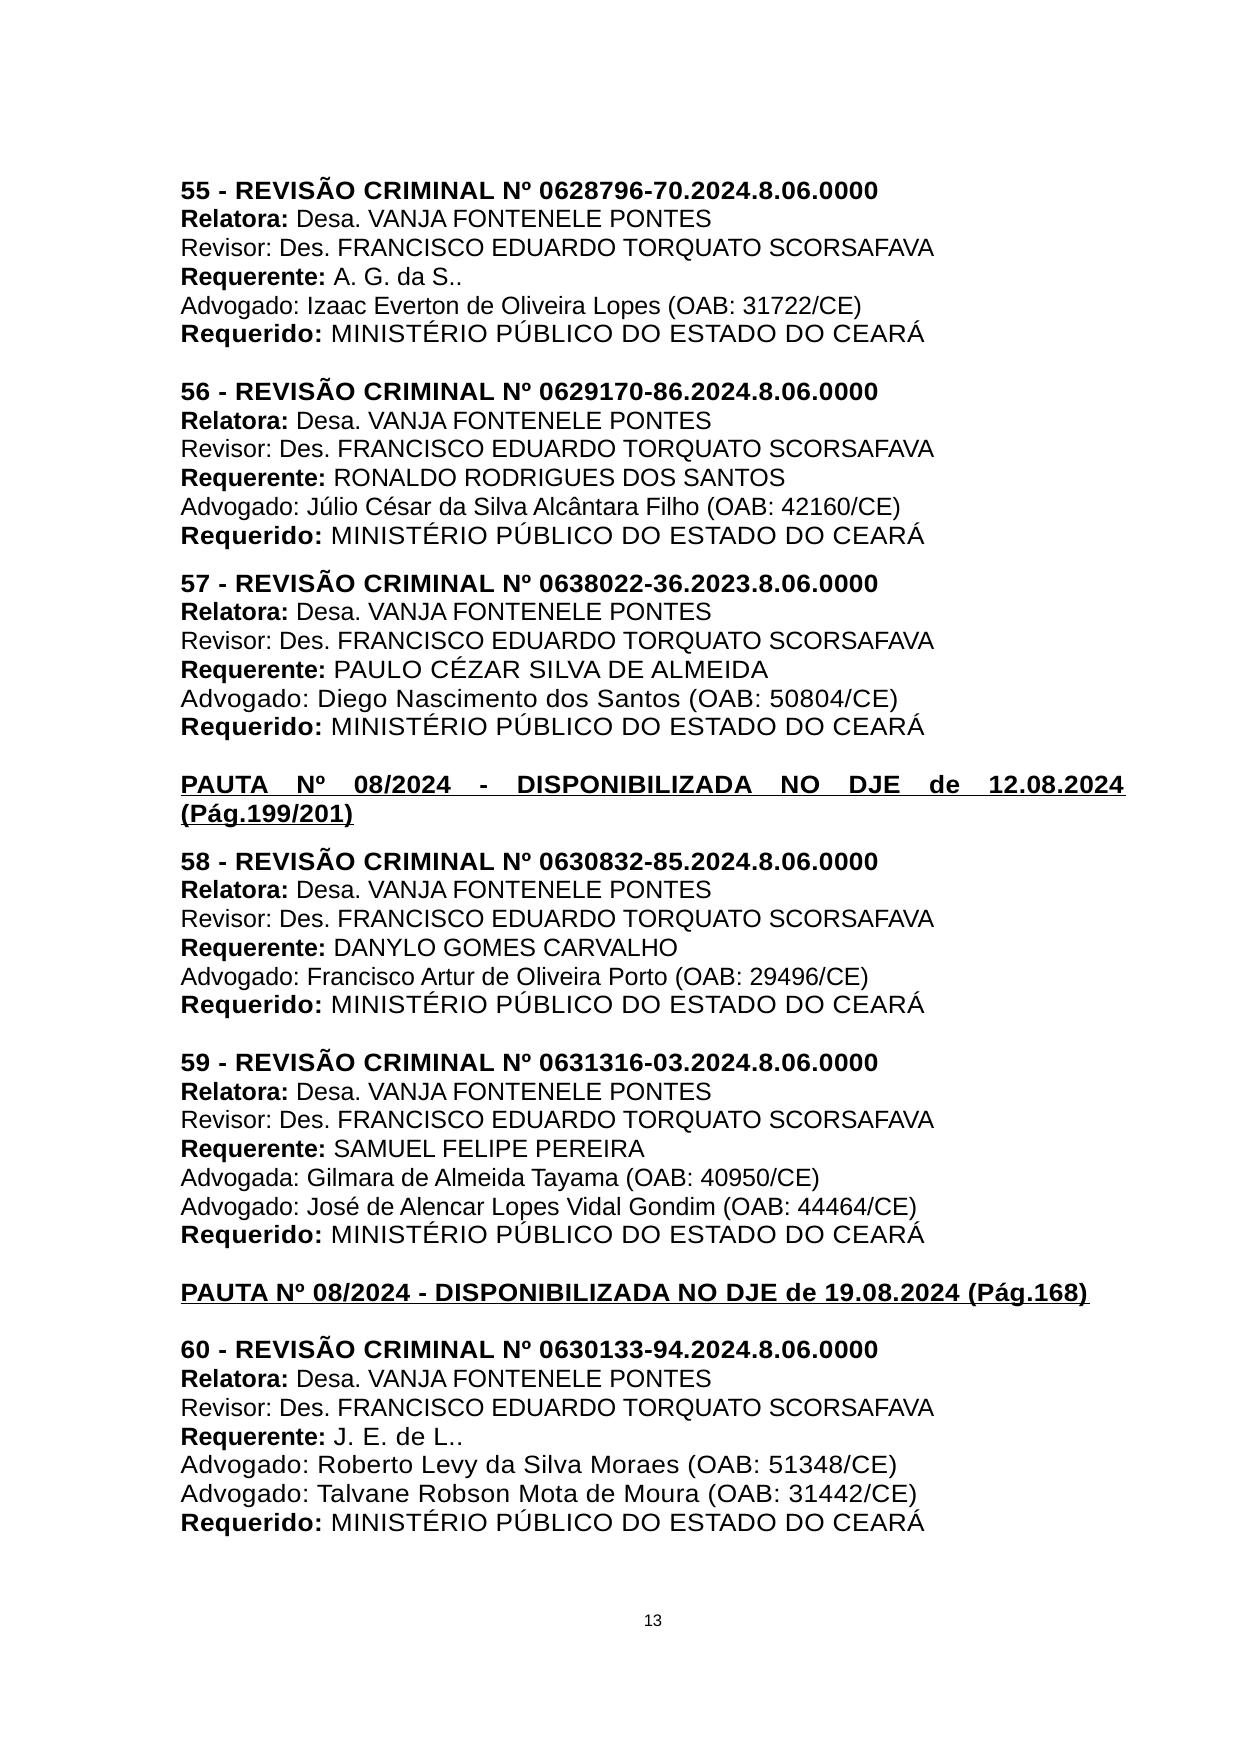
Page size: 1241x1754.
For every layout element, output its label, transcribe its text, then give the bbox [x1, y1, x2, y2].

text Advogado: José de Alencar Lopes Vidal Gondim (OAB: 44464/CE) [180, 1191, 1125, 1220]
text Revisor: Des. FRANCISCO EDUARDO TORQUATO SCORSAFAVA [180, 1393, 1125, 1421]
text Requerido: MINISTÉRIO PÚBLICO DO ESTADO DO CEARÁ [180, 990, 1125, 1019]
text Advogado: Júlio César da Silva Alcântara Filho (OAB: 42160/CE) [180, 492, 1125, 521]
text (Pág.199/201) [180, 796, 1125, 827]
text Relatora: Desa. VANJA FONTENELE PONTES [180, 406, 1125, 434]
text Revisor: Des. FRANCISCO EDUARDO TORQUATO SCORSAFAVA [180, 233, 1125, 262]
text 55 - REVISÃO CRIMINAL Nº 0628796-70.2024.8.06.0000 [180, 176, 1125, 204]
text Relatora: Desa. VANJA FONTENELE PONTES [180, 875, 1125, 904]
text Advogado: Roberto Levy da Silva Moraes (OAB: 51348/CE) [180, 1450, 1125, 1479]
text 59 - REVISÃO CRIMINAL Nº 0631316-03.2024.8.06.0000 [180, 1048, 1125, 1076]
text Requerente: DANYLO GOMES CARVALHO [180, 933, 1125, 961]
text Advogada: Gilmara de Almeida Tayama (OAB: 40950/CE) [180, 1163, 1125, 1191]
text Requerente: A. G. da S.. [180, 262, 1125, 291]
text Revisor: Des. FRANCISCO EDUARDO TORQUATO SCORSAFAVA [180, 904, 1125, 933]
text 57 - REVISÃO CRIMINAL Nº 0638022-36.2023.8.06.0000 [180, 568, 1125, 597]
text 60 - REVISÃO CRIMINAL Nº 0630133-94.2024.8.06.0000 [180, 1335, 1125, 1364]
text Requerido: MINISTÉRIO PÚBLICO DO ESTADO DO CEARÁ [180, 319, 1125, 348]
text Requerente: J. E. de L.. [180, 1421, 1125, 1450]
text Revisor: Des. FRANCISCO EDUARDO TORQUATO SCORSAFAVA [180, 1105, 1125, 1134]
text PAUTA Nº 08/2024 - DISPONIBILIZADA NO DJE de 12.08.2024 [180, 770, 1125, 795]
text Advogado: Izaac Everton de Oliveira Lopes (OAB: 31722/CE) [180, 291, 1125, 319]
text Requerente: PAULO CÉZAR SILVA DE ALMEIDA [180, 655, 1125, 683]
text Revisor: Des. FRANCISCO EDUARDO TORQUATO SCORSAFAVA [180, 434, 1125, 463]
text PAUTA Nº 08/2024 - DISPONIBILIZADA NO DJE de 19.08.2024 (Pág.168) [180, 1278, 1125, 1306]
text Requerente: RONALDO RODRIGUES DOS SANTOS [180, 463, 1125, 492]
text Requerido: MINISTÉRIO PÚBLICO DO ESTADO DO CEARÁ [180, 1508, 1125, 1536]
text Relatora: Desa. VANJA FONTENELE PONTES [180, 1076, 1125, 1105]
text Advogado: Talvane Robson Mota de Moura (OAB: 31442/CE) [180, 1479, 1125, 1508]
text Requerido: MINISTÉRIO PÚBLICO DO ESTADO DO CEARÁ [180, 521, 1125, 549]
text Advogado: Diego Nascimento dos Santos (OAB: 50804/CE) [180, 683, 1125, 712]
text 58 - REVISÃO CRIMINAL Nº 0630832-85.2024.8.06.0000 [180, 846, 1125, 875]
text Requerido: MINISTÉRIO PÚBLICO DO ESTADO DO CEARÁ [180, 712, 1125, 741]
text Requerido: MINISTÉRIO PÚBLICO DO ESTADO DO CEARÁ [180, 1220, 1125, 1249]
text Requerente: SAMUEL FELIPE PEREIRA [180, 1134, 1125, 1163]
text Relatora: Desa. VANJA FONTENELE PONTES [180, 204, 1125, 233]
text 56 - REVISÃO CRIMINAL Nº 0629170-86.2024.8.06.0000 [180, 377, 1125, 406]
text Revisor: Des. FRANCISCO EDUARDO TORQUATO SCORSAFAVA [180, 626, 1125, 655]
text Relatora: Desa. VANJA FONTENELE PONTES [180, 597, 1125, 626]
text Advogado: Francisco Artur de Oliveira Porto (OAB: 29496/CE) [180, 961, 1125, 990]
text Relatora: Desa. VANJA FONTENELE PONTES [180, 1364, 1125, 1393]
